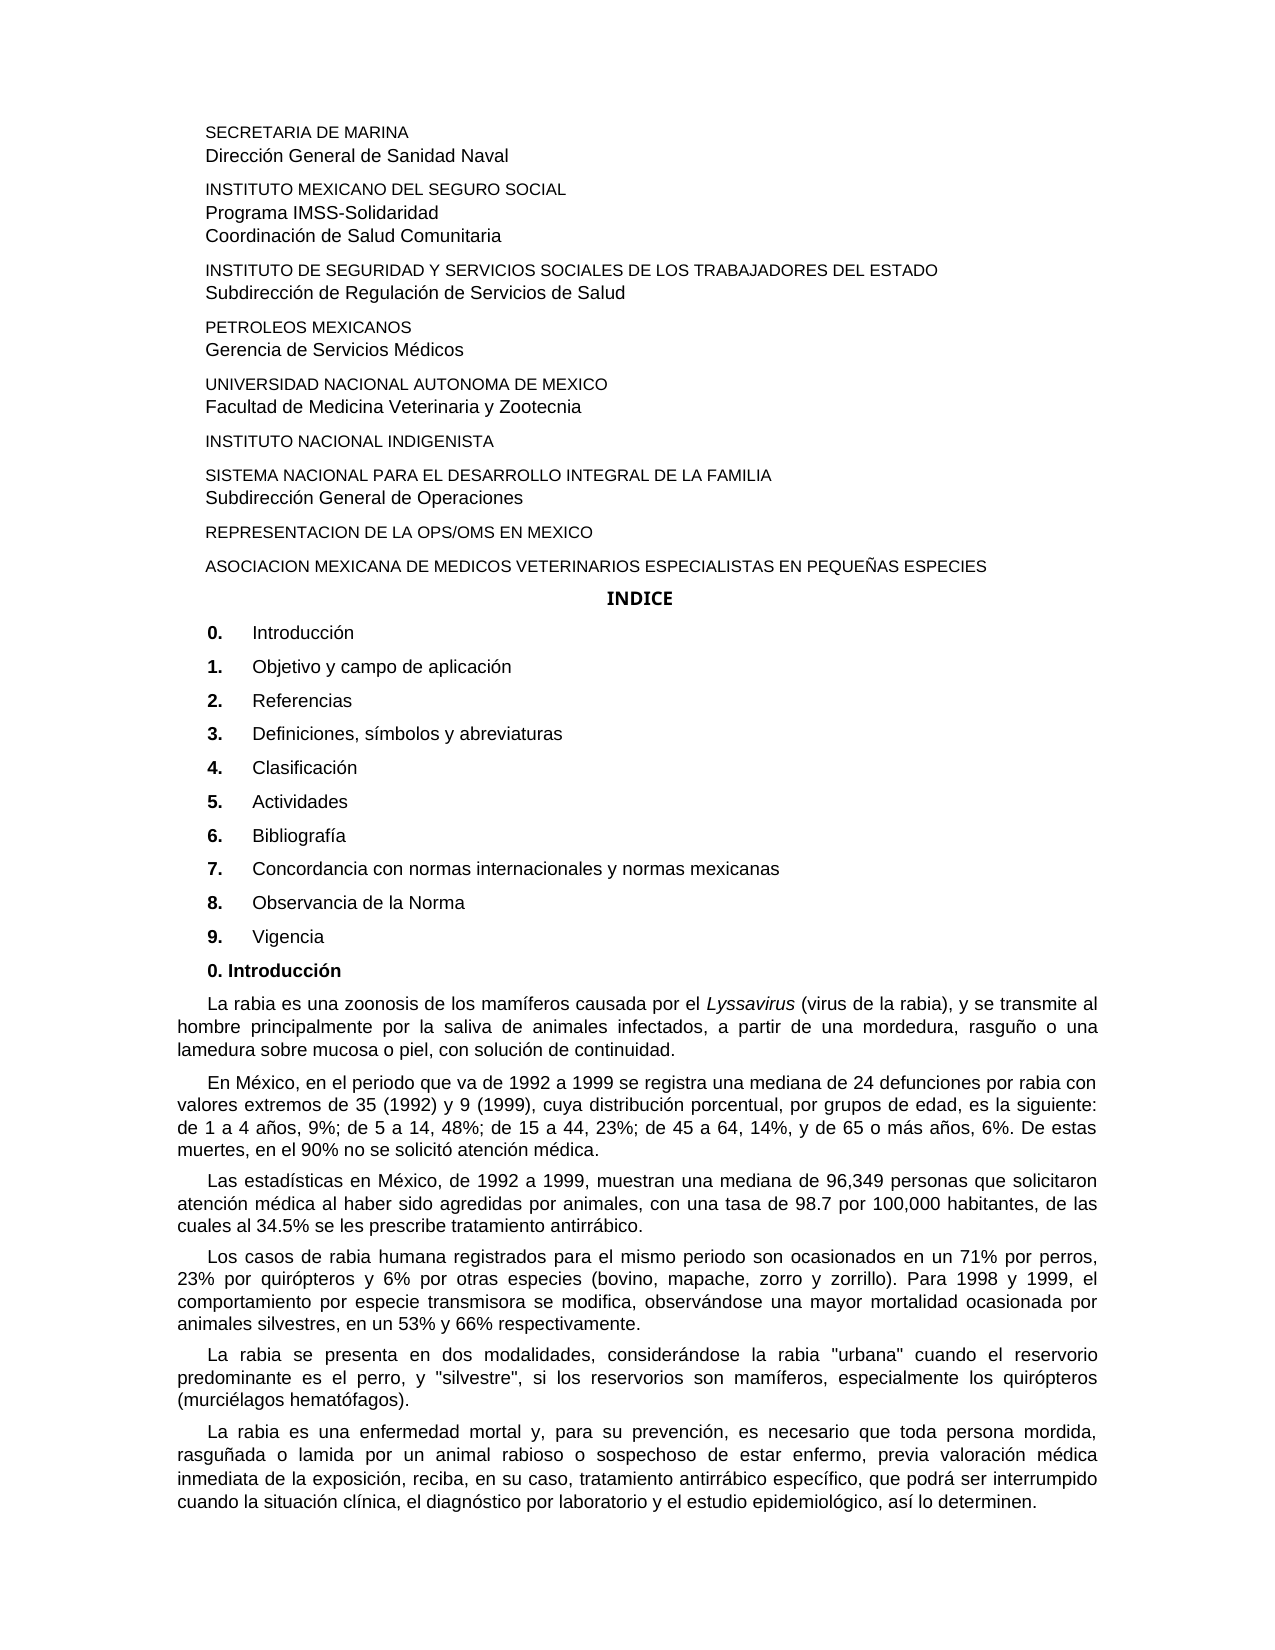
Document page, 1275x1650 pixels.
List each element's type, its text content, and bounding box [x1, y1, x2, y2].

text ASOCIACION MEXICANA DE MEDICOS VETERINARIOS ESPECIALISTAS EN PEQUEÑAS ESPECIES [205, 553, 1098, 577]
text 4. Clasificación [207, 756, 1098, 779]
text Las estadísticas en México, de 1992 a 1999, muestran una mediana de 96,349 personas que solicitaron atención médica al haber sido agredidas por animales, con una tasa de 98.7 por 100,000 habitantes, de las cuales al 34.5% se les prescribe tratamiento antirrábico. [177, 1169, 1098, 1237]
text 8. Observancia de la Norma [207, 891, 1098, 914]
text 2. Referencias [207, 688, 1098, 712]
text En México, en el periodo que va de 1992 a 1999 se registra una mediana de 24 defunciones por rabia con valores extremos de 35 (1992) y 9 (1999), cuya distribución porcentual, por grupos de edad, es la siguiente: de 1 a 4 años, 9%; de 5 a 14, 48%; de 15 a 44, 23%; de 45 a 64, 14%, y de 65 o más años, 6%. De estas muertes, en el 90% no se solicitó atención médica. [177, 1071, 1098, 1161]
text PETROLEOS MEXICANOS Gerencia de Servicios Médicos [205, 314, 1098, 361]
text SISTEMA NACIONAL PARA EL DESARROLLO INTEGRAL DE LA FAMILIA Subdirección General de Operaciones [205, 462, 1098, 509]
text UNIVERSIDAD NACIONAL AUTONOMA DE MEXICO Facultad de Medicina Veterinaria y Zootecnia [205, 372, 1098, 418]
text 9. Vigencia [207, 924, 1098, 948]
text 1. Objetivo y campo de aplicación [207, 654, 1098, 678]
text LK19INDICE [177, 587, 1098, 610]
text 5. Actividades [207, 789, 1098, 813]
text 6. Bibliografía [207, 823, 1098, 847]
text Los casos de rabia humana registrados para el mismo periodo son ocasionados en un 71% por perros, 23% por quirópteros y 6% por otras especies (bovino, mapache, zorro y zorrillo). Para 1998 y 1999, el comportamiento por especie transmisora se modifica, observándose una mayor mortalidad ocasionada por animales silvestres, en un 53% y 66% respectivamente. [177, 1245, 1098, 1335]
text 0. Introducción [177, 958, 1098, 982]
text INSTITUTO MEXICANO DEL SEGURO SOCIAL Programa IMSS-Solidaridad Coordinación de Salud Comunitaria [205, 177, 1098, 247]
text 0. Introducción [207, 621, 1098, 644]
text INSTITUTO DE SEGURIDAD Y SERVICIOS SOCIALES DE LOS TRABAJADORES DEL ESTADO Subdirección de Regulación de Servicios de Salud [205, 257, 1098, 304]
text La rabia se presenta en dos modalidades, considerándose la rabia "urbana" cuando el reservorio predominante es el perro, y "silvestre", si los reservorios son mamíferos, especialmente los quirópteros (murciélagos hematófagos). [177, 1344, 1098, 1411]
text 7. Concordancia con normas internacionales y normas mexicanas [207, 857, 1098, 880]
text La rabia es una enfermedad mortal y, para su prevención, es necesario que toda persona mordida, rasguñada o lamida por un animal rabioso o sospechoso de estar enfermo, previa valoración médica inmediata de la exposición, reciba, en su caso, tratamiento antirrábico específico, que podrá ser interrumpido cuando la situación clínica, el diagnóstico por laboratorio y el estudio epidemiológico, así lo determinen. [177, 1419, 1098, 1514]
text INSTITUTO NACIONAL INDIGENISTA [205, 429, 1098, 452]
text SECRETARIA DE MARINA Dirección General de Sanidad Naval [205, 120, 1098, 167]
text 3. Definiciones, símbolos y abreviaturas [207, 722, 1098, 745]
text REPRESENTACION DE LA OPS/OMS EN MEXICO [205, 519, 1098, 543]
text La rabia es una zoonosis de los mamíferos causada por el Lyssavirus (virus de la rabia), y se transmite al hombre principalmente por la saliva de animales infectados, a partir de una mordedura, rasguño o una lamedura sobre mucosa o piel, con solución de continuidad. [177, 992, 1098, 1061]
